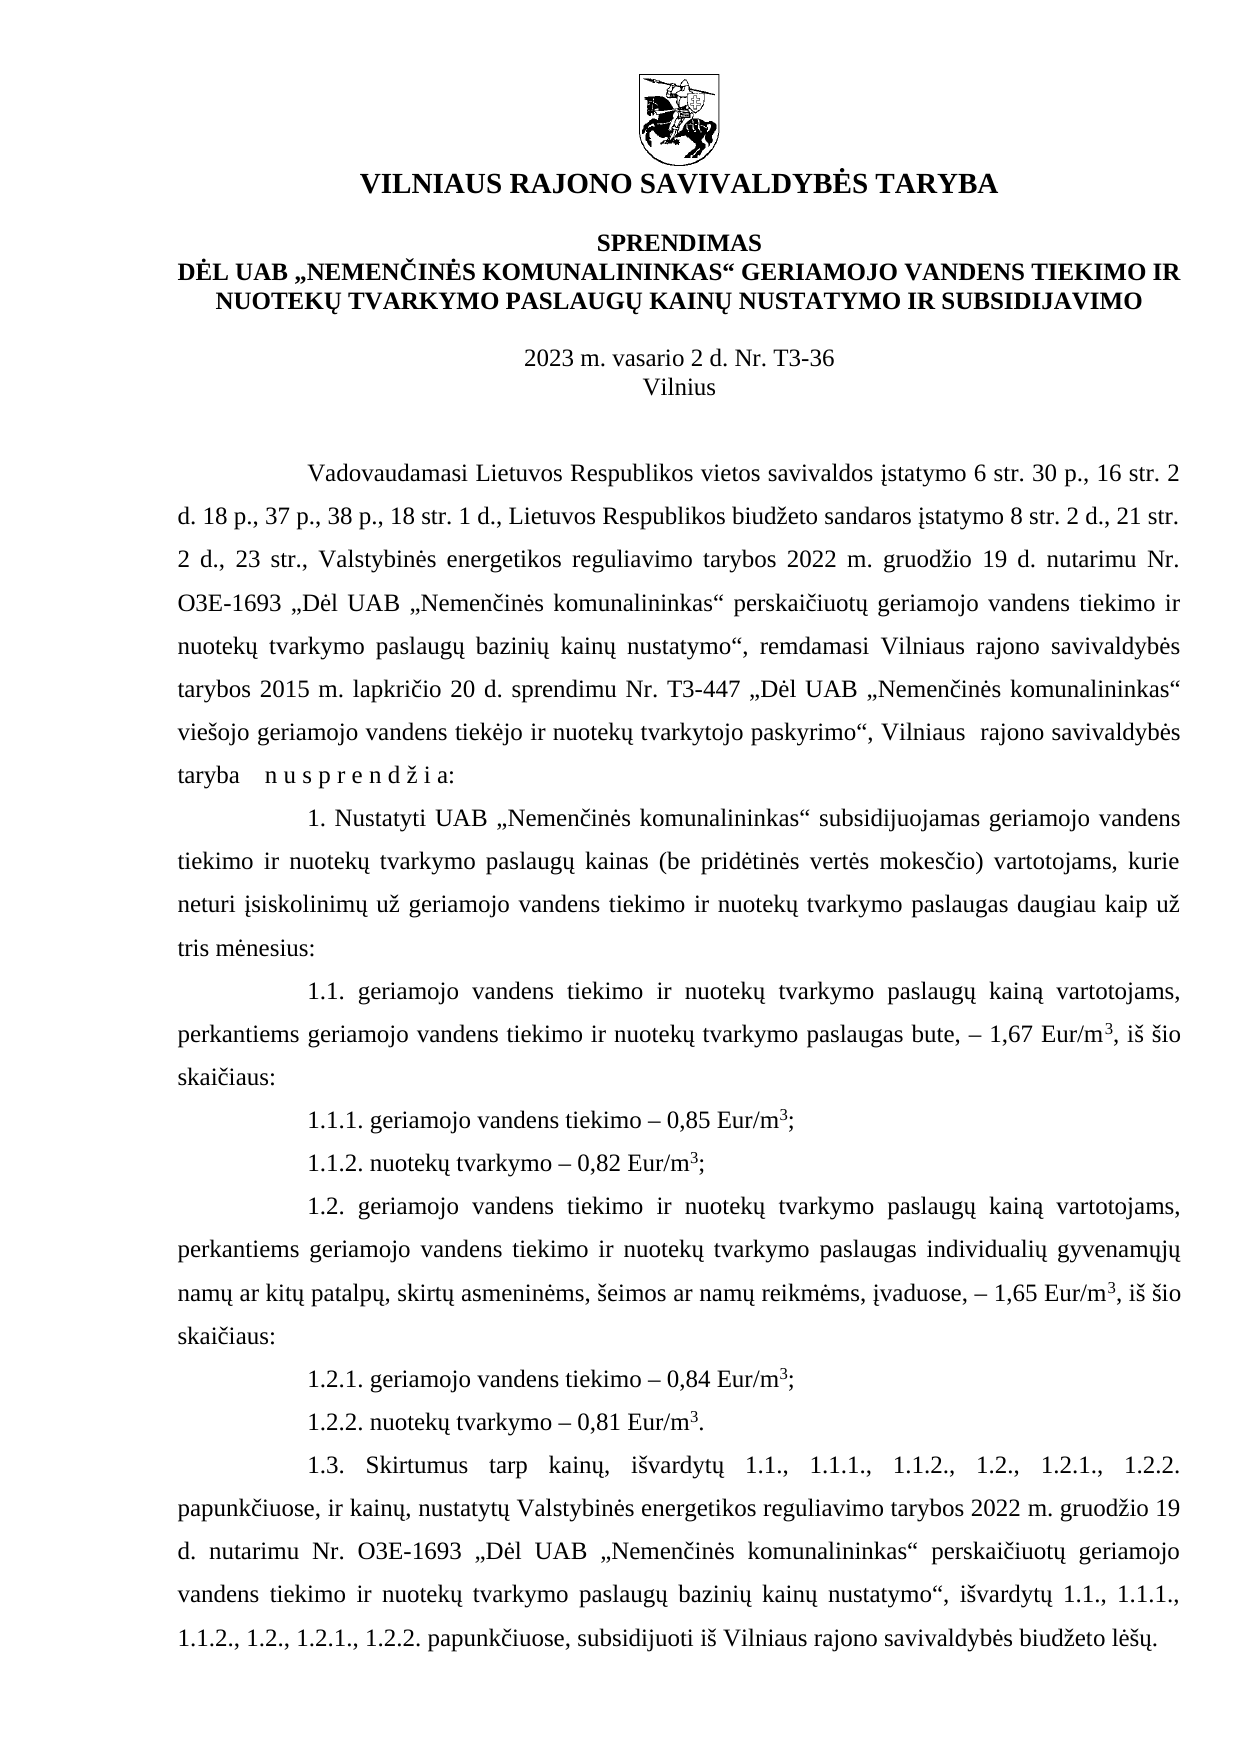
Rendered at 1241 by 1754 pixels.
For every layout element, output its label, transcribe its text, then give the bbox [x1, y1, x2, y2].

text 1.1. geriamojo vandens tiekimo ir nuotekų tvarkymo paslaugų kainą vartotojams, perkantiems geriamojo vandens tiekimo ir nuotekų tvarkymo paslaugas bute, – 1,67 Eur/m3, iš šio skaičiaus: [177, 976, 1181, 1091]
text 1.1.1. geriamojo vandens tiekimo – 0,85 Eur/m3; [177, 1105, 1181, 1134]
text 2023 m. vasario 2 d. Nr. T3-36 [177, 343, 1181, 372]
text Vadovaudamasi Lietuvos Respublikos vietos savivaldos įstatymo 6 str. 30 p., 16 str. 2 d. 18 p., 37 p., 38 p., 18 str. 1 d., Lietuvos Respublikos biudžeto sandaros įstatymo 8 str. 2 d., 21 str. 2 d., 23 str., Valstybinės energetikos reguliavimo tarybos 2022 m. gruodžio 19 d. nutarimu Nr. O3E-1693 „Dėl UAB „Nemenčinės komunalininkas“ perskaičiuotų geriamojo vandens tiekimo ir nuotekų tvarkymo paslaugų bazinių kainų nustatymo“, remdamasi Vilniaus rajono savivaldybės tarybos 2015 m. lapkričio 20 d. sprendimu Nr. T3-447 „Dėl UAB „Nemenčinės komunalininkas“ viešojo geriamojo vandens tiekėjo ir nuotekų tvarkytojo paskyrimo“, Vilniaus rajono savivaldybės taryba n u s p r e n d ž i a: [177, 458, 1181, 789]
text SPRENDIMAS [177, 228, 1181, 257]
text 1. Nustatyti UAB „Nemenčinės komunalininkas“ subsidijuojamas geriamojo vandens tiekimo ir nuotekų tvarkymo paslaugų kainas (be pridėtinės vertės mokesčio) vartotojams, kurie neturi įsiskolinimų už geriamojo vandens tiekimo ir nuotekų tvarkymo paslaugas daugiau kaip už tris mėnesius: [177, 803, 1181, 961]
text Vilnius [177, 372, 1181, 401]
text VILNIAUS RAJONO SAVIVALDYBĖS TARYBA [177, 166, 1181, 199]
text 1.1.2. nuotekų tvarkymo – 0,82 Eur/m3; [177, 1148, 1181, 1177]
text DĖL UAB „NEMENČINĖS KOMUNALININKAS“ GERIAMOJO VANDENS TIEKIMO IR NUOTEKŲ TVARKYMO PASLAUGŲ KAINŲ NUSTATYMO IR SUBSIDIJAVIMO [177, 257, 1181, 314]
text 1.2.2. nuotekų tvarkymo – 0,81 Eur/m3. [177, 1407, 1181, 1436]
text 1.2. geriamojo vandens tiekimo ir nuotekų tvarkymo paslaugų kainą vartotojams, perkantiems geriamojo vandens tiekimo ir nuotekų tvarkymo paslaugas individualių gyvenamųjų namų ar kitų patalpų, skirtų asmeninėms, šeimos ar namų reikmėms, įvaduose, – 1,65 Eur/m3, iš šio skaičiaus: [177, 1191, 1181, 1349]
text 1.3. Skirtumus tarp kainų, išvardytų 1.1., 1.1.1., 1.1.2., 1.2., 1.2.1., 1.2.2. papunkčiuose, ir kainų, nustatytų Valstybinės energetikos reguliavimo tarybos 2022 m. gruodžio 19 d. nutarimu Nr. O3E-1693 „Dėl UAB „Nemenčinės komunalininkas“ perskaičiuotų geriamojo vandens tiekimo ir nuotekų tvarkymo paslaugų bazinių kainų nustatymo“, išvardytų 1.1., 1.1.1., 1.1.2., 1.2., 1.2.1., 1.2.2. papunkčiuose, subsidijuoti iš Vilniaus rajono savivaldybės biudžeto lėšų. [177, 1450, 1181, 1651]
text 1.2.1. geriamojo vandens tiekimo – 0,84 Eur/m3; [177, 1364, 1181, 1393]
